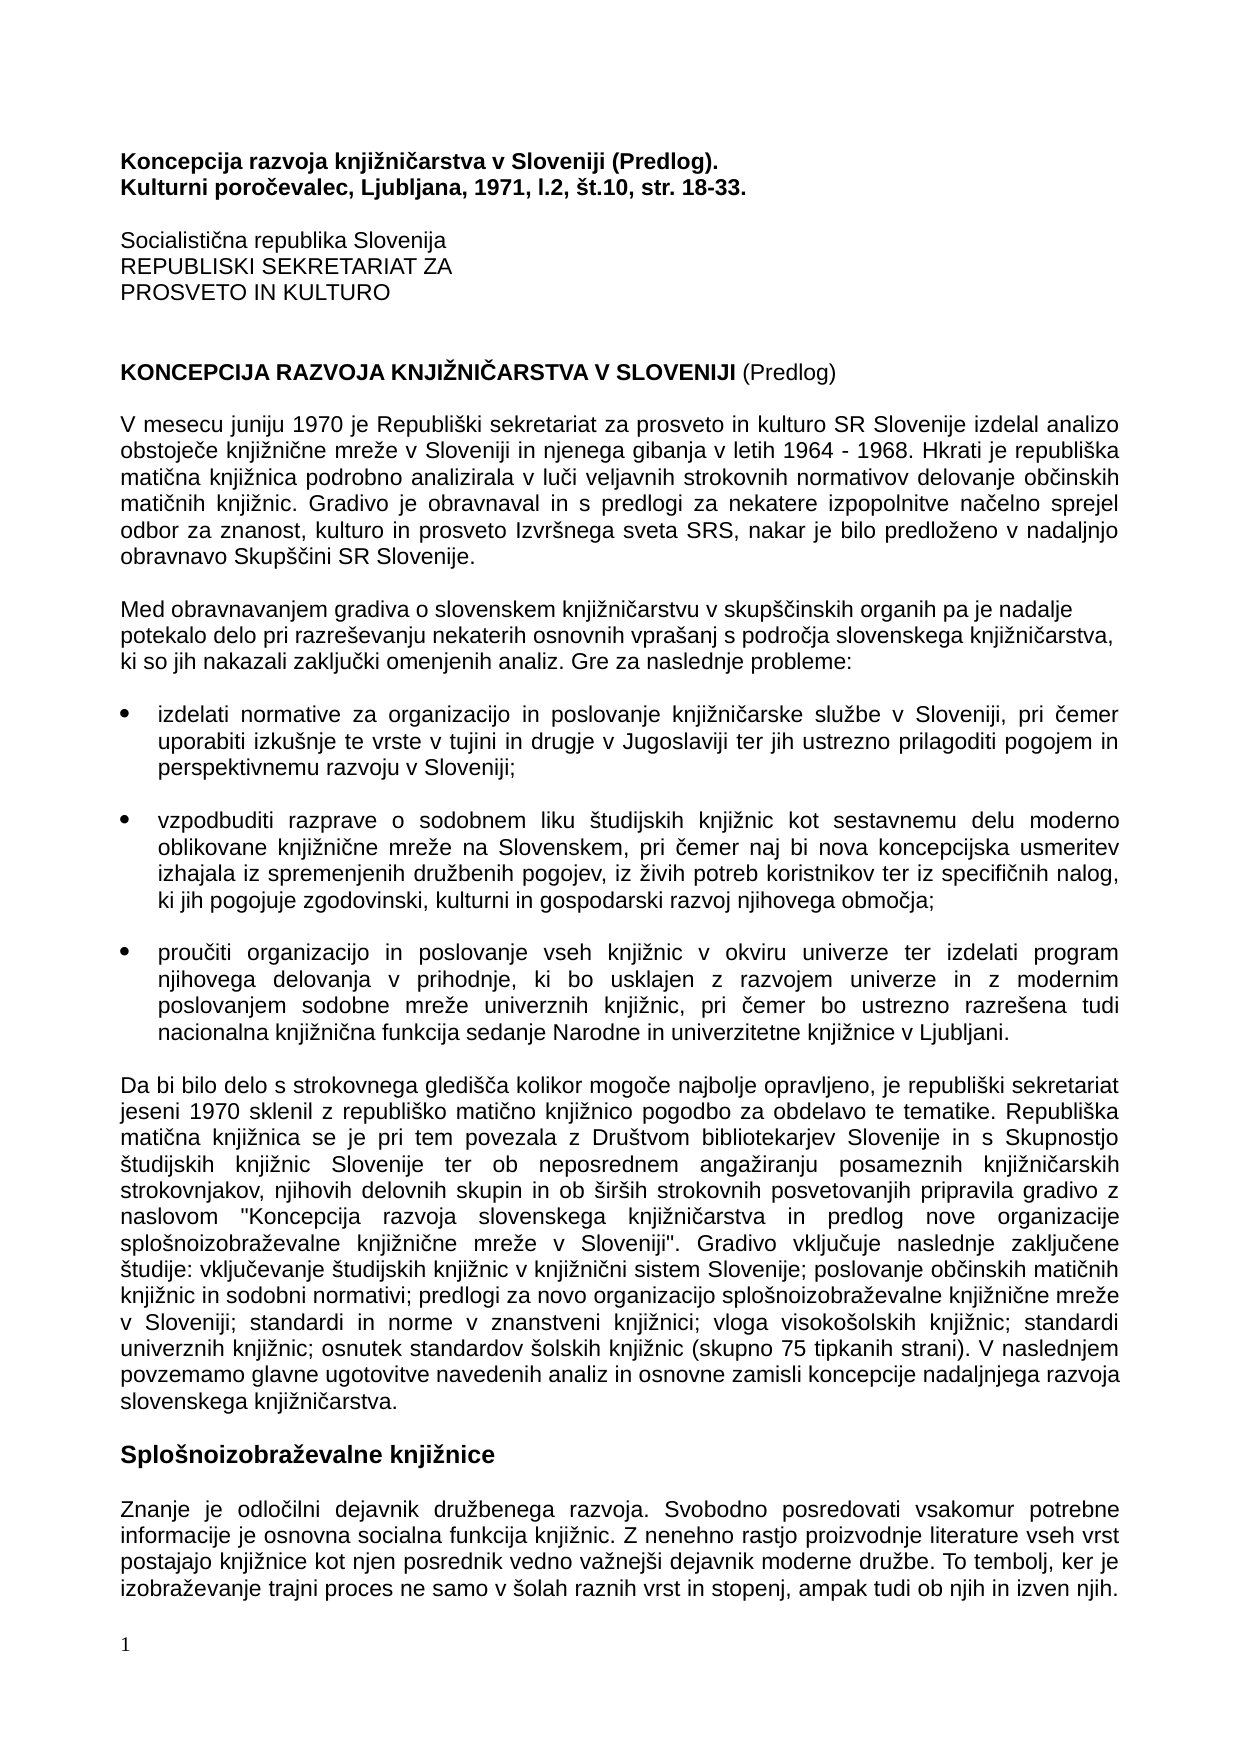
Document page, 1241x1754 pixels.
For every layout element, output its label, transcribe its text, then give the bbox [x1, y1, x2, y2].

text Socialistična republika Slovenija [120, 227, 1120, 253]
text Splošnoizobraževalne knjižnice [120, 1441, 1120, 1469]
text V mesecu juniju 1970 je Republiški sekretariat za prosveto in kulturo SR Slovenije izdelal analizo obstoječe knjižnične mreže v Sloveniji in njenega gibanja v letih 1964 - 1968. Hkrati je republiška matična knjižnica podrobno analizirala v luči veljavnih strokovnih normativov delovanje občinskih matičnih knjižnic. Gradivo je obravnaval in s predlogi za nekatere izpopolnitve načelno sprejel odbor za znanost, kulturo in prosveto Izvršnega sveta SRS, nakar je bilo predloženo v nadaljnjo obravnavo Skupščini SR Slovenije. [120, 411, 1120, 569]
text KONCEPCIJA RAZVOJA KNJIŽNIČARSTVA V SLOVENIJI (Predlog) [120, 358, 1120, 385]
text Znanje je odločilni dejavnik družbenega razvoja. Svobodno posredovati vsakomur potrebne informacije je osnovna socialna funkcija knjižnic. Z nenehno rastjo proizvodnje literature vseh vrst postajajo knjižnice kot njen posrednik vedno važnejši dejavnik moderne družbe. To tembolj, ker je izobraževanje trajni proces ne samo v šolah raznih vrst in stopenj, ampak tudi ob njih in izven njih. [120, 1496, 1120, 1601]
text Med obravnavanjem gradiva o slovenskem knjižničarstvu v skupščinskih organih pa je nadalje potekalo delo pri razreševanju nekaterih osnovnih vprašanj s področja slovenskega knjižničarstva, ki so jih nakazali zaključki omenjenih analiz. Gre za naslednje probleme: [120, 596, 1120, 675]
text REPUBLISKI SEKRETARIAT ZA [120, 253, 1120, 279]
text PROSVETO IN KULTURO [120, 279, 1120, 306]
list proučiti organizacijo in poslovanje vseh knjižnic v okviru univerze ter izdelati program njihovega delovanja v prihodnje, ki bo usklajen z razvojem univerze in z modernim poslovanjem sodobne mreže univerznih knjižnic, pri čemer bo ustrezno razrešena tudi nacionalna knjižnična funkcija sedanje Narodne in univerzitetne knjižnice v Ljubljani. [120, 939, 1120, 1045]
list izdelati normative za organizacijo in poslovanje knjižničarske službe v Sloveniji, pri čemer uporabiti izkušnje te vrste v tujini in drugje v Jugoslaviji ter jih ustrezno prilagoditi pogojem in perspektivnemu razvoju v Sloveniji; [120, 701, 1120, 781]
text Da bi bilo delo s strokovnega gledišča kolikor mogoče najbolje opravljeno, je republiški sekretariat jeseni 1970 sklenil z republiško matično knjižnico pogodbo za obdelavo te tematike. Republiška matična knjižnica se je pri tem povezala z Društvom bibliotekarjev Slovenije in s Skupnostjo študijskih knjižnic Slovenije ter ob neposrednem angažiranju posameznih knjižničarskih strokovnjakov, njihovih delovnih skupin in ob širših strokovnih posvetovanjih pripravila gradivo z naslovom "Koncepcija razvoja slovenskega knjižničarstva in predlog nove organizacije splošnoizobraževalne knjižnične mreže v Sloveniji". Gradivo vključuje naslednje zaključene študije: vključevanje študijskih knjižnic v knjižnični sistem Slovenije; poslovanje občinskih matičnih knjižnic in sodobni normativi; predlogi za novo organizacijo splošnoizobraževalne knjižnične mreže v Sloveniji; standardi in norme v znanstveni knjižnici; vloga visokošolskih knjižnic; standardi univerznih knjižnic; osnutek standardov šolskih knjižnic (skupno 75 tipkanih strani). V naslednjem povzemamo glavne ugotovitve navedenih analiz in osnovne zamisli koncepcije nadaljnjega razvoja slovenskega knjižničarstva. [120, 1072, 1120, 1414]
text Kulturni poročevalec, Ljubljana, 1971, l.2, št.10, str. 18-33. [120, 174, 1120, 200]
list vzpodbuditi razprave o sodobnem liku študijskih knjižnic kot sestavnemu delu moderno oblikovane knjižnične mreže na Slovenskem, pri čemer naj bi nova koncepcijska usmeritev izhajala iz spremenjenih družbenih pogojev, iz živih potreb koristnikov ter iz specifičnih nalog, ki jih pogojuje zgodovinski, kulturni in gospodarski razvoj njihovega območja; [120, 807, 1120, 913]
text Koncepcija razvoja knjižničarstva v Sloveniji (Predlog). [120, 148, 1120, 174]
